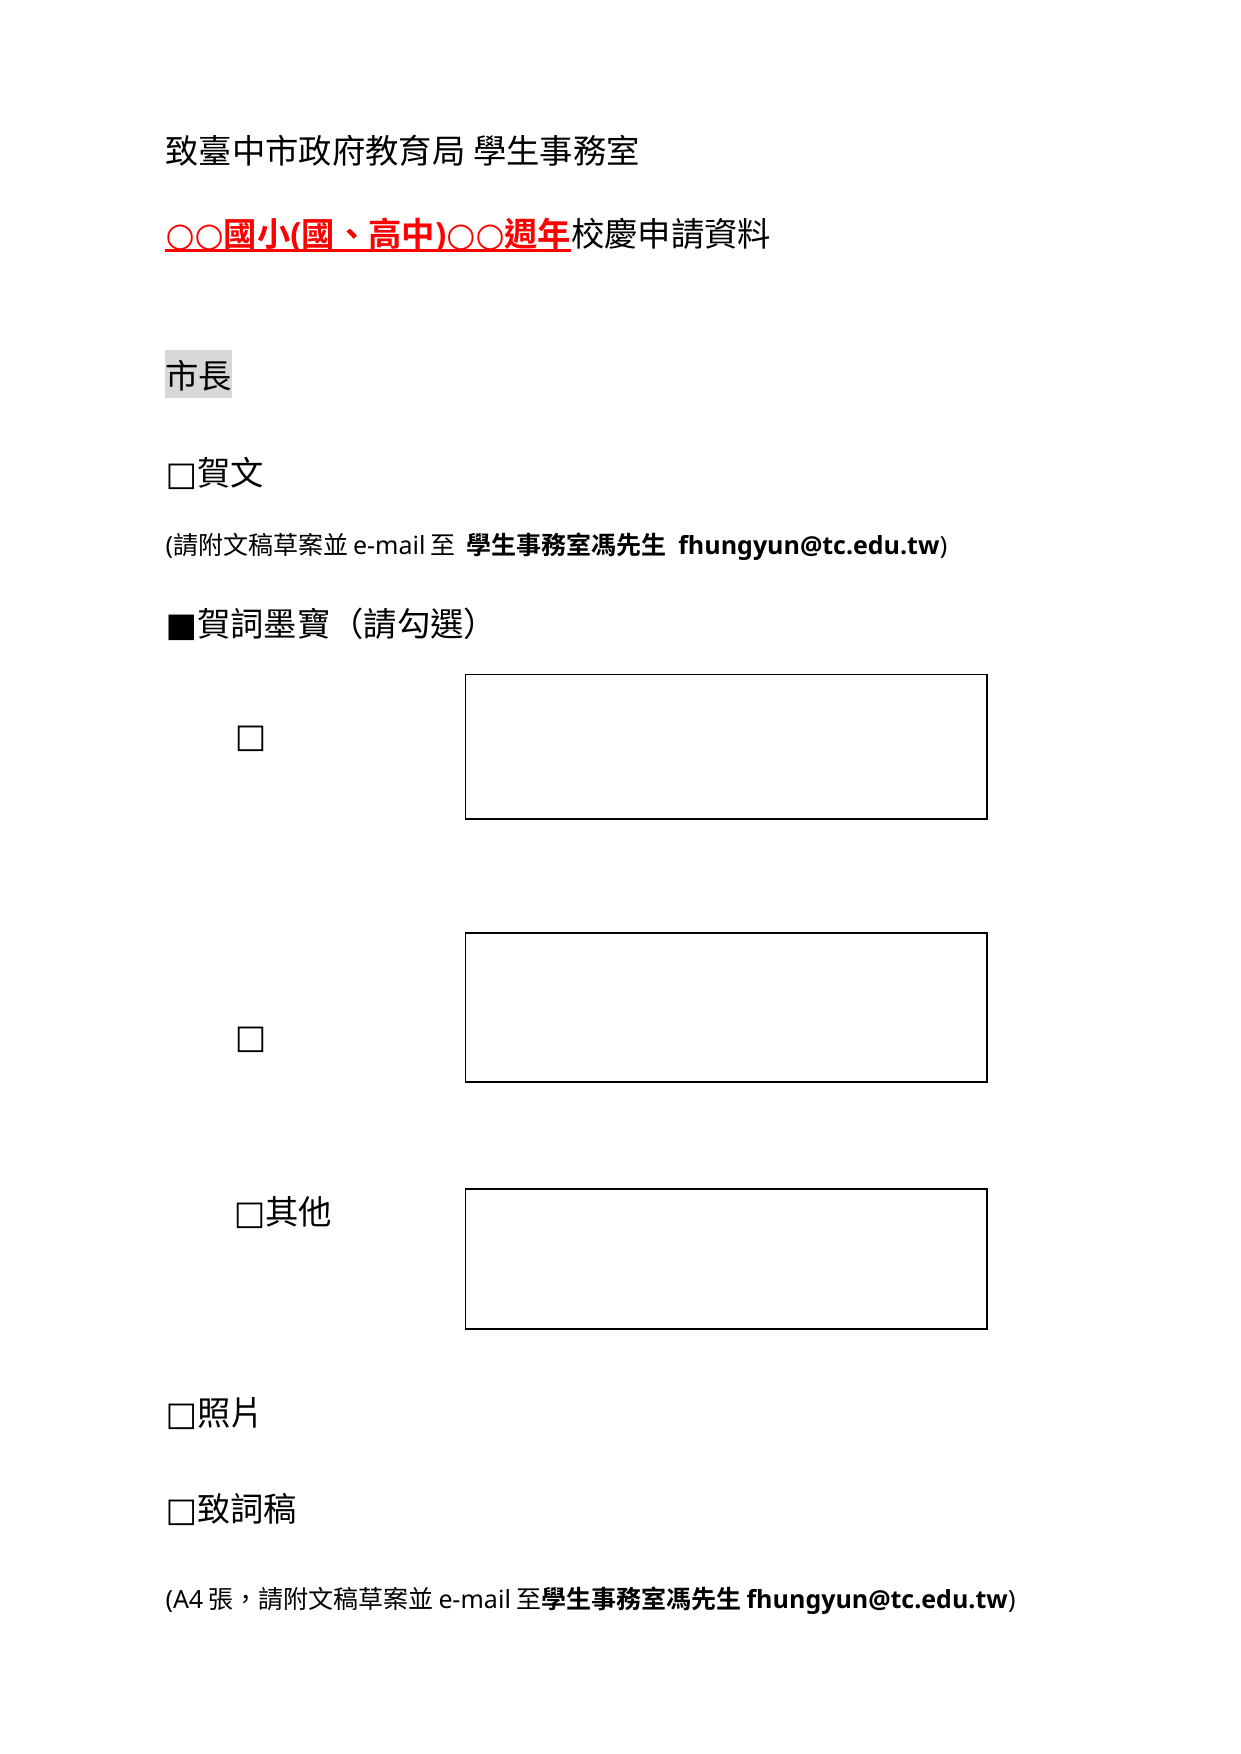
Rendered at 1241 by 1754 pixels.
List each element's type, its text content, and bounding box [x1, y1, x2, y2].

text □照片 [165, 1386, 1075, 1435]
text [988, 1013, 1075, 1058]
text (A4張，請附文稿草案並e-mail至學生事務室馮先生 fhungyun@tc.edu.tw) [165, 1580, 1075, 1616]
text □ [165, 711, 465, 757]
text 市長 [165, 350, 1075, 398]
text [988, 711, 1075, 757]
text □賀文 [165, 447, 1075, 495]
text (請附文稿草案並e-mail至 學生事務室馮先生 fhungyun@tc.edu.tw) [165, 526, 1075, 562]
text □其他 [165, 1186, 1075, 1234]
text 致臺中市政府教育局 學生事務室 [165, 124, 1075, 173]
text ■賀詞墨寶（請勾選） [165, 598, 1075, 647]
text ○○國小(國、高中)○○週年校慶申請資料 [165, 197, 1075, 259]
text □致詞稿 [165, 1483, 1075, 1532]
text □ [165, 1013, 465, 1058]
